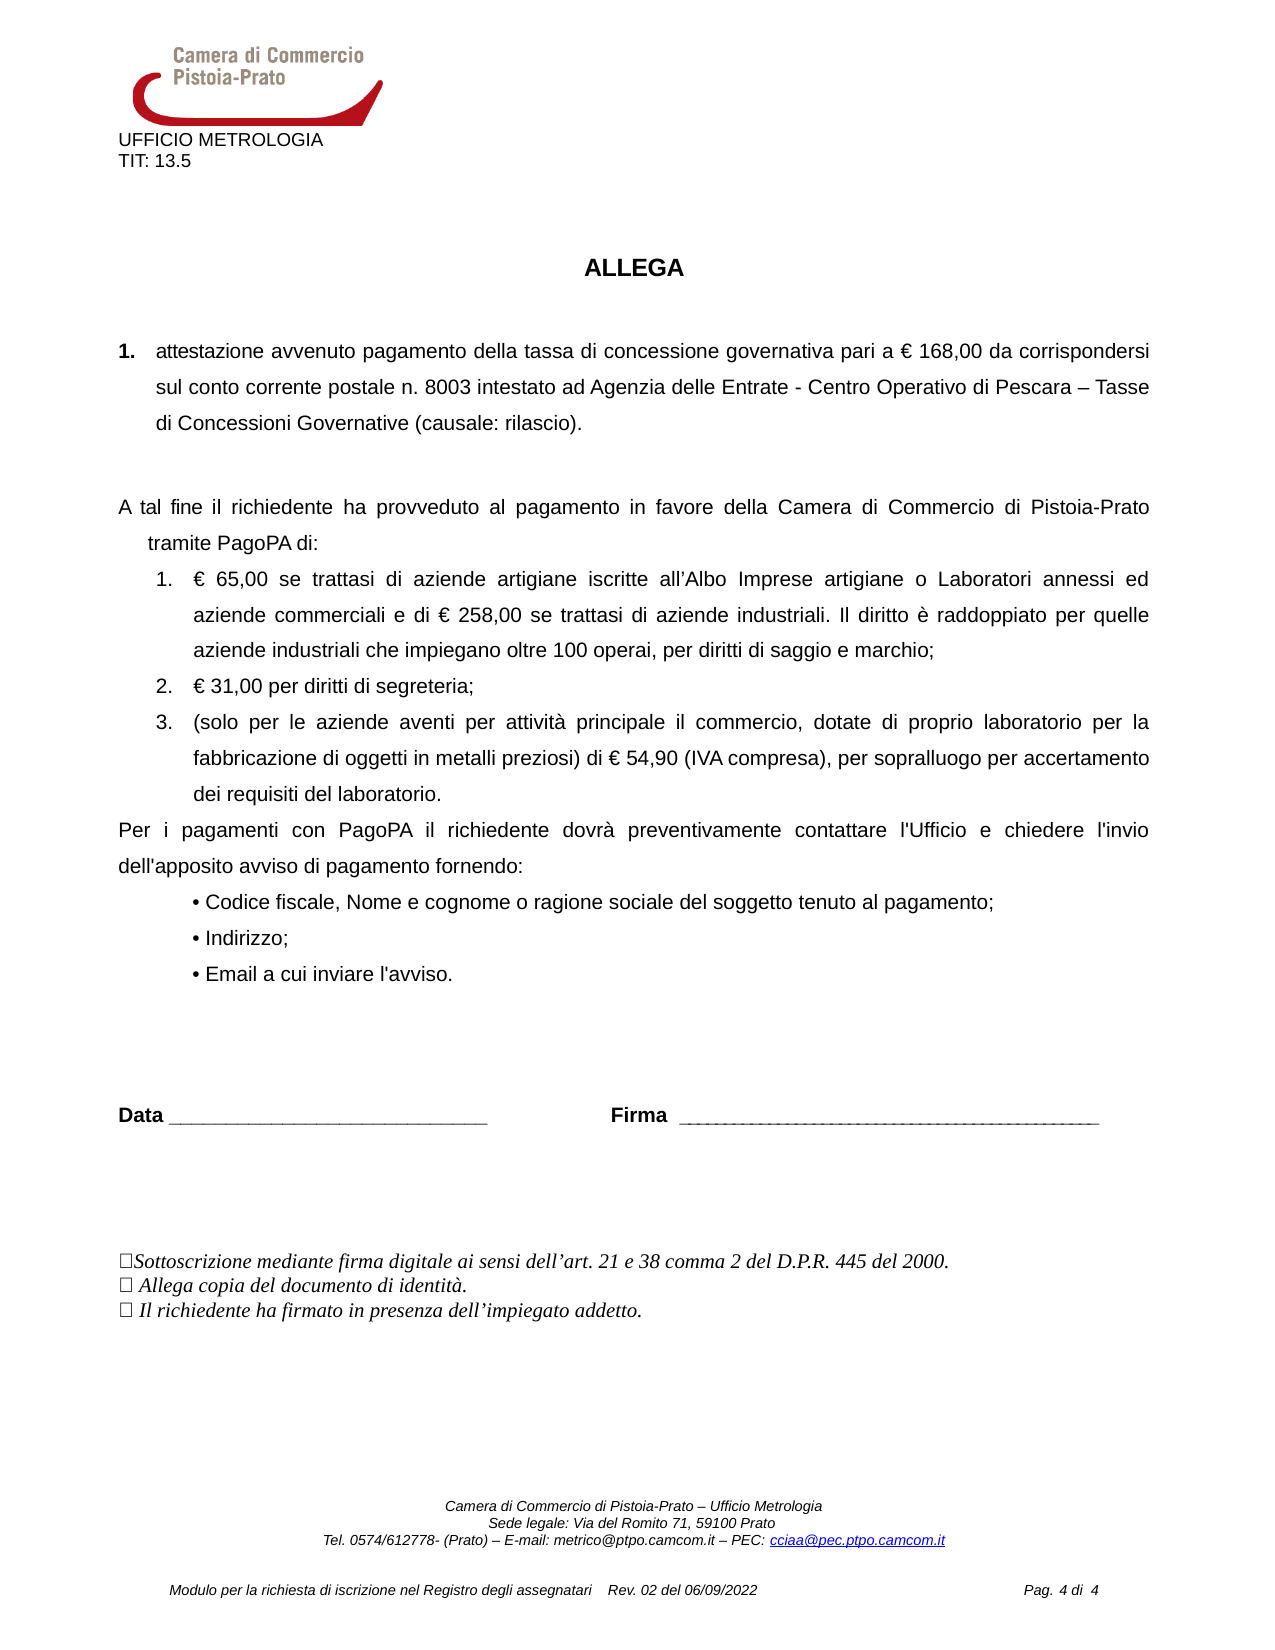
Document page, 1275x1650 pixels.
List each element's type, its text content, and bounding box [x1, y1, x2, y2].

text Sottoscrizione mediante firma digitale ai sensi dell’art. 21 e 38 comma 2 del D.P.R. 445 del 2000. [118, 1249, 1151, 1273]
text • Email a cui inviare l'avviso. [118, 962, 1151, 986]
list € 31,00 per diritti di segreteria; [156, 674, 1151, 698]
text Per i pagamenti con PagoPA il richiedente dovrà preventivamente contattare l'Ufficio e chiedere l'invio dell'apposito avviso di pagamento fornendo: [118, 818, 1151, 878]
text A tal fine il richiedente ha provveduto al pagamento in favore della Camera di Commercio di Pistoia-Prato tramite PagoPA di: [118, 494, 1151, 554]
list € 65,00 se trattasi di aziende artigiane iscritte all’Albo Imprese artigiane o Laboratori annessi ed aziende commerciali e di € 258,00 se trattasi di aziende industriali. Il diritto è raddoppiato per quelle aziende industriali che impiegano oltre 100 operai, per diritti di saggio e marchio; [156, 566, 1151, 662]
text • Indirizzo; [118, 926, 1151, 950]
text  Il richiedente ha firmato in presenza dell’impiegato addetto. [118, 1297, 1151, 1322]
text ALLEGA [118, 253, 1151, 281]
list attestazione avvenuto pagamento della tassa di concessione governativa pari a € 168,00 da corrispondersi sul conto corrente postale n. 8003 intestato ad Agenzia delle Entrate - Centro Operativo di Pescara – Tasse di Concessioni Governative (causale: rilascio). [118, 339, 1151, 435]
picture [132, 42, 383, 126]
text • Codice fiscale, Nome e cognome o ragione sociale del soggetto tenuto al pagamento; [118, 890, 1151, 914]
text  Allega copia del documento di identità. [118, 1273, 1151, 1297]
text Data Firma _______________________________________________ [118, 1103, 1151, 1127]
list (solo per le aziende aventi per attività principale il commercio, dotate di proprio laboratorio per la fabbricazione di oggetti in metalli preziosi) di € 54,90 (IVA compresa), per sopralluogo per accertamento dei requisiti del laboratorio. [156, 710, 1151, 806]
